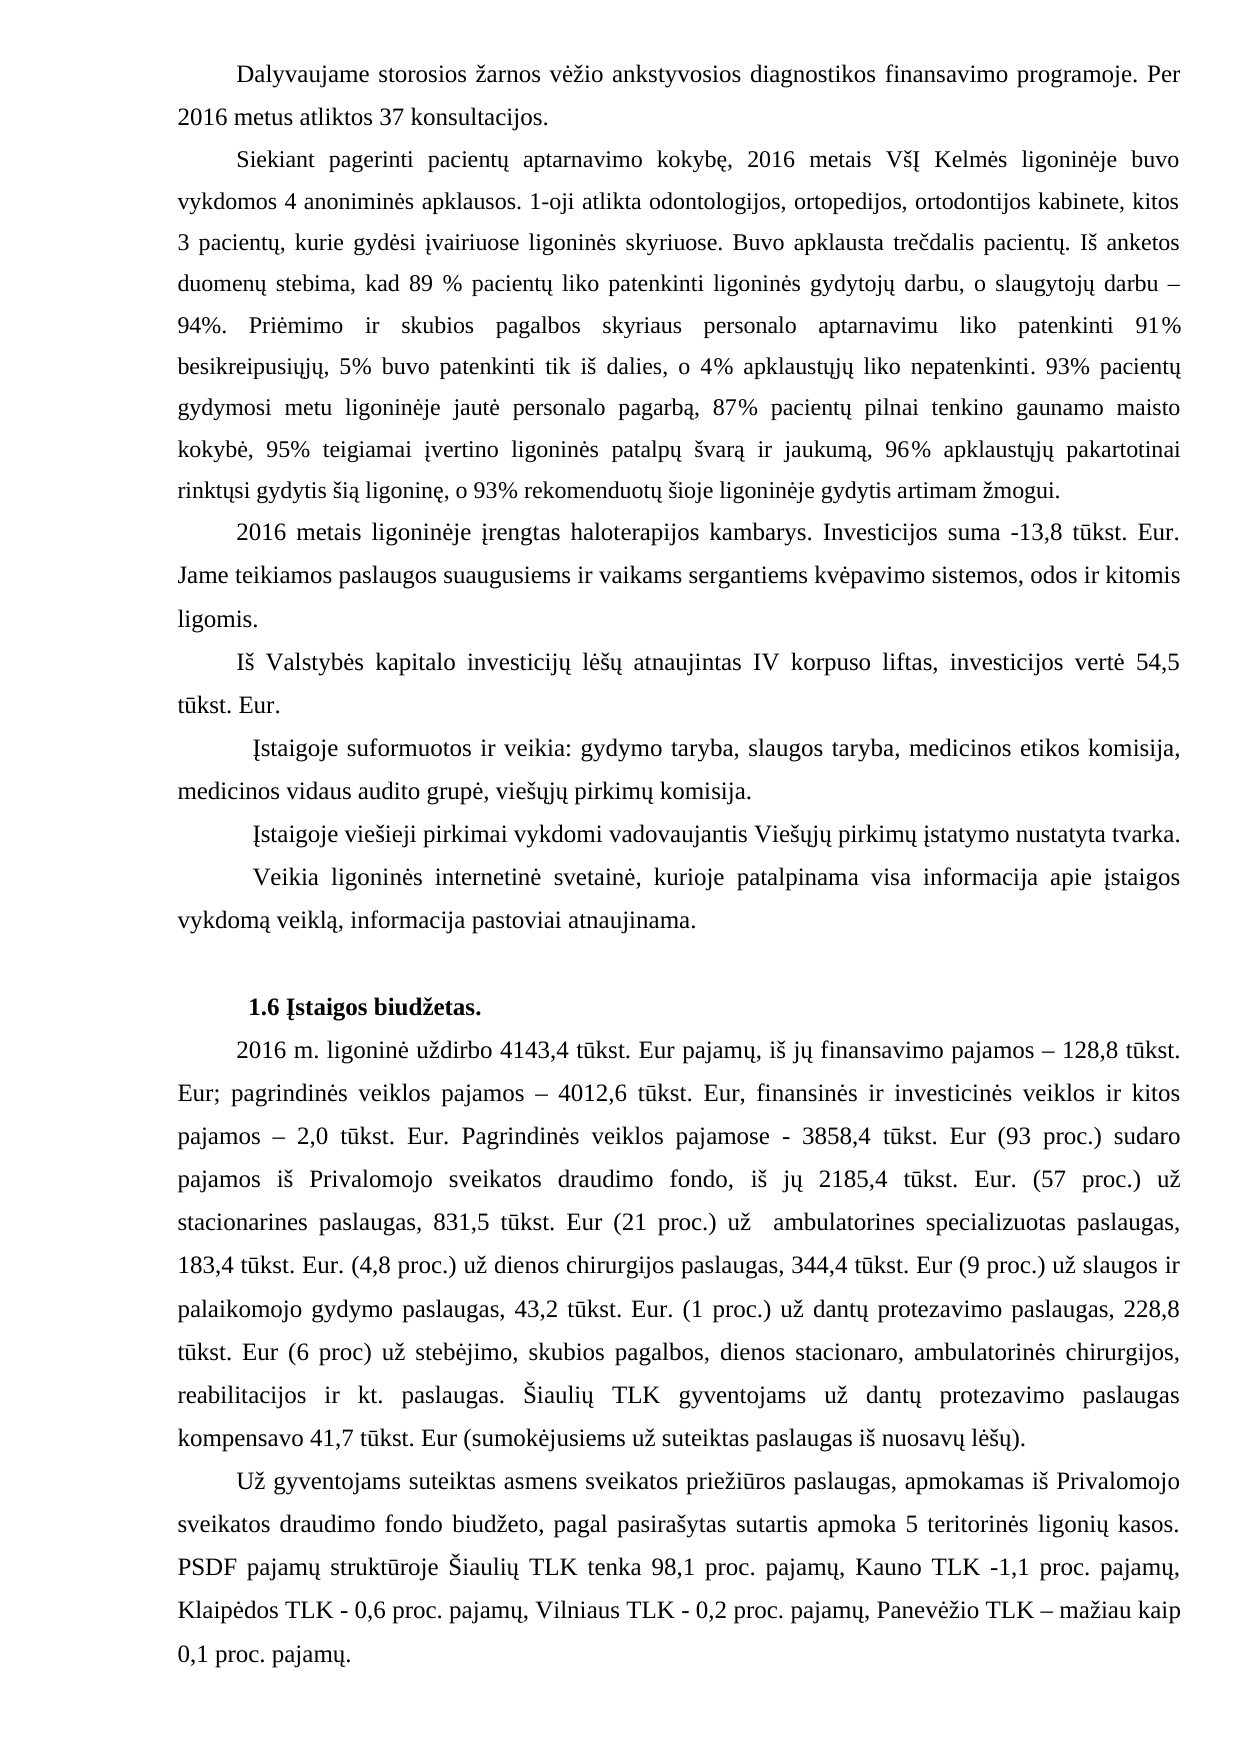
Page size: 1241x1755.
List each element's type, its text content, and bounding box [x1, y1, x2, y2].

text Dalyvaujame storosios žarnos vėžio ankstyvosios diagnostikos finansavimo programoje. Per 2016 metus atliktos 37 konsultacijos. [177, 59, 1181, 131]
text 2016 metais ligoninėje įrengtas haloterapijos kambarys. Investicijos suma -13,8 tūkst. Eur. Jame teikiamos paslaugos suaugusiems ir vaikams sergantiems kvėpavimo sistemos, odos ir kitomis ligomis. [177, 517, 1181, 632]
text Iš Valstybės kapitalo investicijų lėšų atnaujintas IV korpuso liftas, investicijos vertė 54,5 tūkst. Eur. [177, 647, 1181, 719]
text Už gyventojams suteiktas asmens sveikatos priežiūros paslaugas, apmokamas iš Privalomojo sveikatos draudimo fondo biudžeto, pagal pasirašytas sutartis apmoka 5 teritorinės ligonių kasos. PSDF pajamų struktūroje Šiaulių TLK tenka 98,1 proc. pajamų, Kauno TLK -1,1 proc. pajamų, Klaipėdos TLK - 0,6 proc. pajamų, Vilniaus TLK - 0,2 proc. pajamų, Panevėžio TLK – mažiau kaip 0,1 proc. pajamų. [177, 1466, 1181, 1667]
text Siekiant pagerinti pacientų aptarnavimo kokybę, 2016 metais VšĮ Kelmės ligoninėje buvo vykdomos 4 anoniminės apklausos. 1-oji atlikta odontologijos, ortopedijos, ortodontijos kabinete, kitos 3 pacientų, kurie gydėsi įvairiuose ligoninės skyriuose. Buvo apklausta trečdalis pacientų. Iš anketos duomenų stebima, kad 89 % pacientų liko patenkinti ligoninės gydytojų darbu, o slaugytojų darbu – 94%. Priėmimo ir skubios pagalbos skyriaus personalo aptarnavimu liko patenkinti 91% besikreipusiųjų, 5% buvo patenkinti tik iš dalies, o 4% apklaustųjų liko nepatenkinti. 93% pacientų gydymosi metu ligoninėje jautė personalo pagarbą, 87% pacientų pilnai tenkino gaunamo maisto kokybė, 95% teigiamai įvertino ligoninės patalpų švarą ir jaukumą, 96% apklaustųjų pakartotinai rinktųsi gydytis šią ligoninę, o 93% rekomenduotų šioje ligoninėje gydytis artimam žmogui. [177, 145, 1181, 187]
text 1.6 Įstaigos biudžetas. [177, 992, 1181, 1021]
text 2016 m. ligoninė uždirbo 4143,4 tūkst. Eur pajamų, iš jų finansavimo pajamos – 128,8 tūkst. Eur; pagrindinės veiklos pajamos – 4012,6 tūkst. Eur, finansinės ir investicinės veiklos ir kitos pajamos – 2,0 tūkst. Eur. Pagrindinės veiklos pajamose - 3858,4 tūkst. Eur (93 proc.) sudaro pajamos iš Privalomojo sveikatos draudimo fondo, iš jų 2185,4 tūkst. Eur. (57 proc.) už stacionarines paslaugas, 831,5 tūkst. Eur (21 proc.) už ambulatorines specializuotas paslaugas, 183,4 tūkst. Eur. (4,8 proc.) už dienos chirurgijos paslaugas, 344,4 tūkst. Eur (9 proc.) už slaugos ir palaikomojo gydymo paslaugas, 43,2 tūkst. Eur. (1 proc.) už dantų protezavimo paslaugas, 228,8 tūkst. Eur (6 proc) už stebėjimo, skubios pagalbos, dienos stacionaro, ambulatorinės chirurgijos, reabilitacijos ir kt. paslaugas. Šiaulių TLK gyventojams už dantų protezavimo paslaugas kompensavo 41,7 tūkst. Eur (sumokėjusiems už suteiktas paslaugas iš nuosavų lėšų). [177, 1035, 1181, 1452]
text Įstaigoje viešieji pirkimai vykdomi vadovaujantis Viešųjų pirkimų įstatymo nustatyta tvarka. Veikia ligoninės internetinė svetainė, kurioje patalpinama visa informacija apie įstaigos vykdomą veiklą, informacija pastoviai atnaujinama. [177, 819, 1181, 934]
text Siekiant pagerinti pacientų aptarnavimo kokybę, 2016 metais VšĮ Kelmės ligoninėje buvo vykdomos 4 anoniminės apklausos. 1-oji atlikta odontologijos, ortopedijos, ortodontijos kabinete, kitos 3 pacientų, kurie gydėsi įvairiuose ligoninės skyriuose. Buvo apklausta trečdalis pacientų. Iš anketos duomenų stebima, kad 89 % pacientų liko patenkinti ligoninės gydytojų darbu, o slaugytojų darbu – 94%. Priėmimo ir skubios pagalbos skyriaus personalo aptarnavimu liko patenkinti 91% besikreipusiųjų, 5% buvo patenkinti tik iš dalies, o 4% apklaustųjų liko nepatenkinti. 93% pacientų gydymosi metu ligoninėje jautė personalo pagarbą, 87% pacientų pilnai tenkino gaunamo maisto kokybė, 95% teigiamai įvertino ligoninės patalpų švarą ir jaukumą, 96% apklaustųjų pakartotinai rinktųsi gydytis šią ligoninę, o 93% rekomenduotų šioje ligoninėje gydytis artimam žmogui. [177, 256, 1181, 311]
text Įstaigoje suformuotos ir veikia: gydymo taryba, slaugos taryba, medicinos etikos komisija, medicinos vidaus audito grupė, viešųjų pirkimų komisija. [177, 733, 1181, 805]
text Siekiant pagerinti pacientų aptarnavimo kokybę, 2016 metais VšĮ Kelmės ligoninėje buvo vykdomos 4 anoniminės apklausos. 1-oji atlikta odontologijos, ortopedijos, ortodontijos kabinete, kitos 3 pacientų, kurie gydėsi įvairiuose ligoninės skyriuose. Buvo apklausta trečdalis pacientų. Iš anketos duomenų stebima, kad 89 % pacientų liko patenkinti ligoninės gydytojų darbu, o slaugytojų darbu – 94%. Priėmimo ir skubios pagalbos skyriaus personalo aptarnavimu liko patenkinti 91% besikreipusiųjų, 5% buvo patenkinti tik iš dalies, o 4% apklaustųjų liko nepatenkinti. 93% pacientų gydymosi metu ligoninėje jautė personalo pagarbą, 87% pacientų pilnai tenkino gaunamo maisto kokybė, 95% teigiamai įvertino ligoninės patalpų švarą ir jaukumą, 96% apklaustųjų pakartotinai rinktųsi gydytis šią ligoninę, o 93% rekomenduotų šioje ligoninėje gydytis artimam žmogui. [177, 462, 1181, 504]
